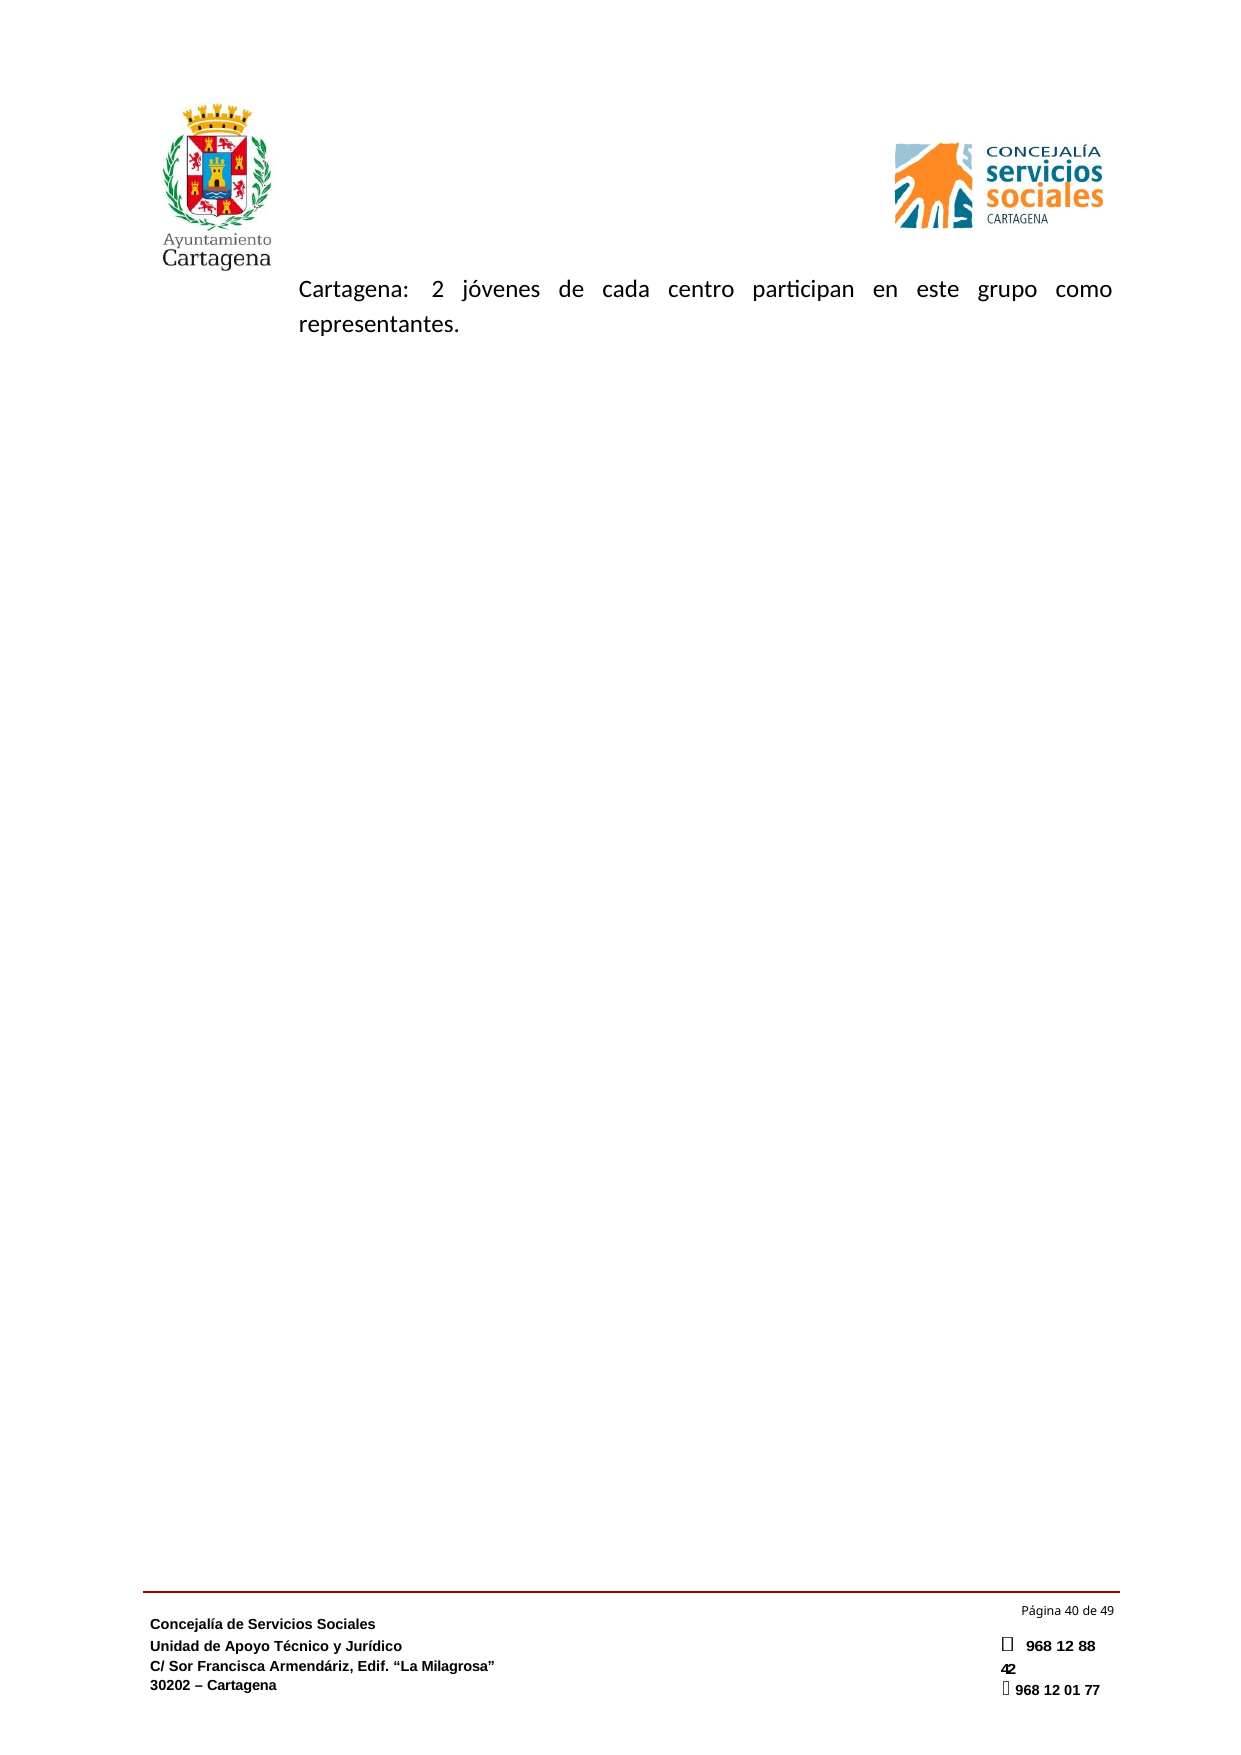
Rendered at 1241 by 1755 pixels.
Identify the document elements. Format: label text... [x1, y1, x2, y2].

list Cartagena: 2 jóvenes de cada centro participan en este grupo como representantes. [299, 273, 1113, 339]
